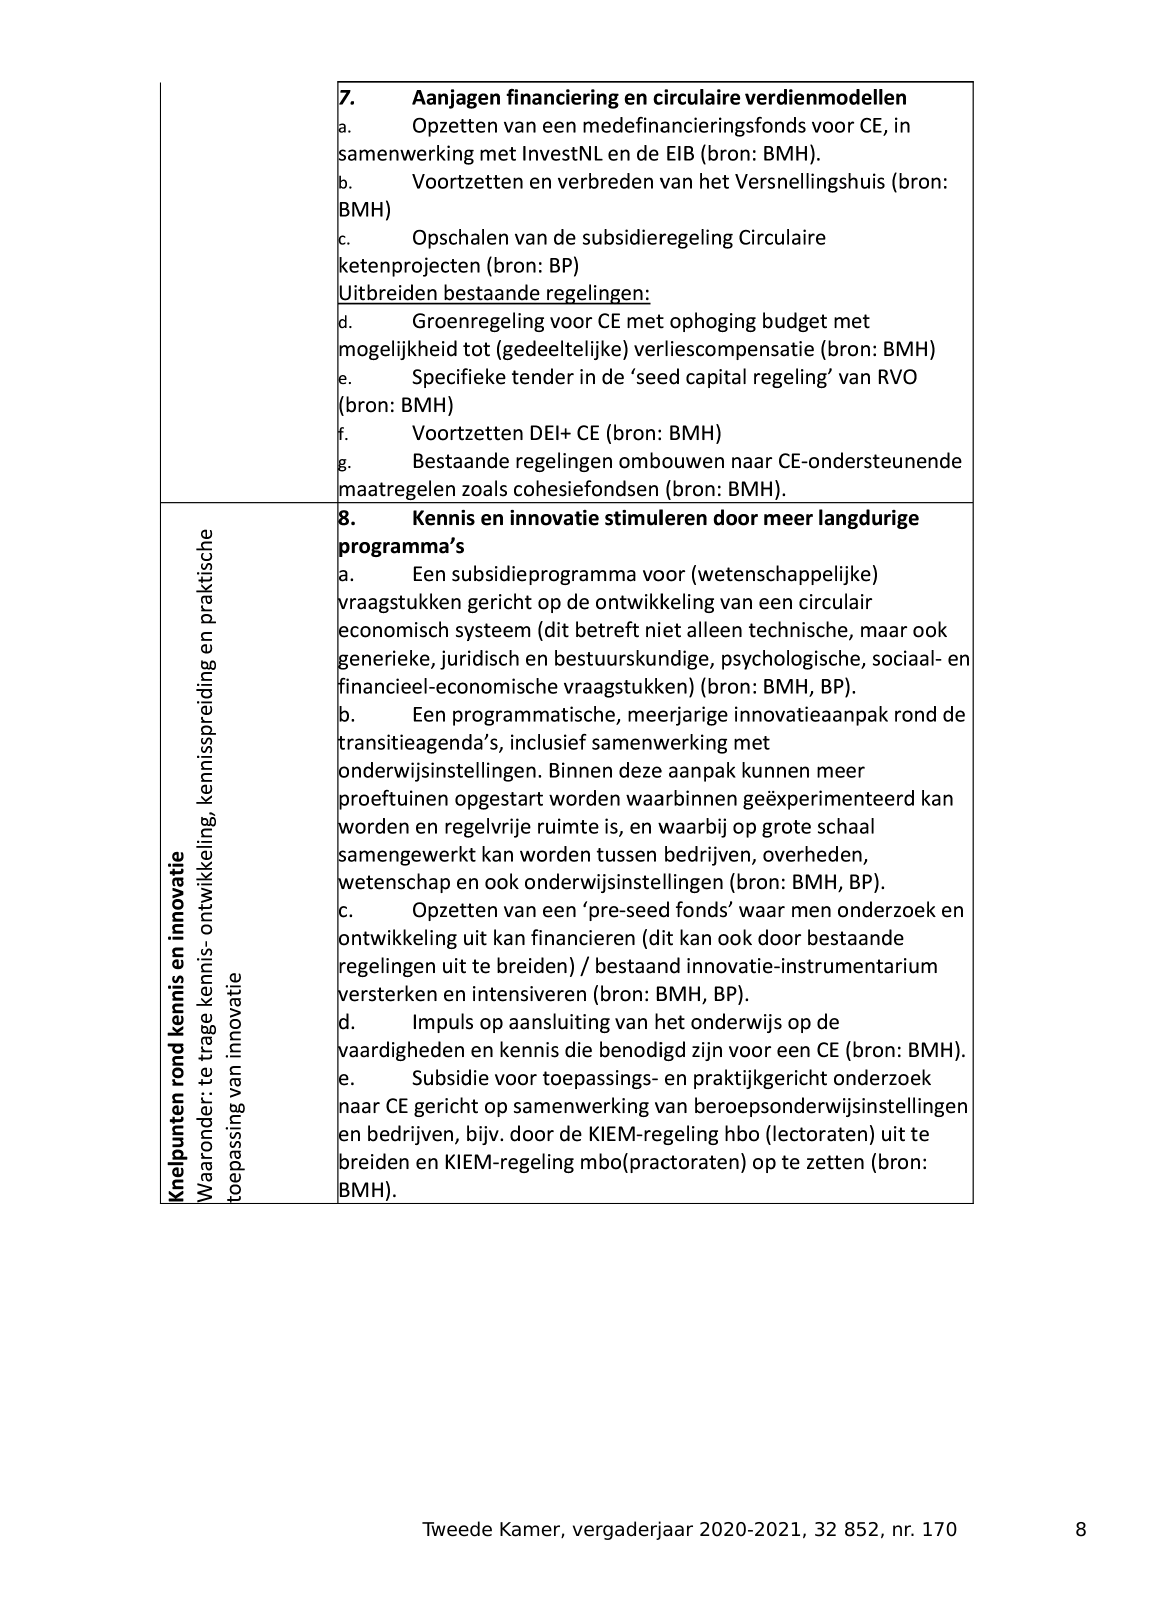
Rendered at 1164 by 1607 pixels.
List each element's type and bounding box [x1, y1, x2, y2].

picture [159, 81, 1164, 1204]
